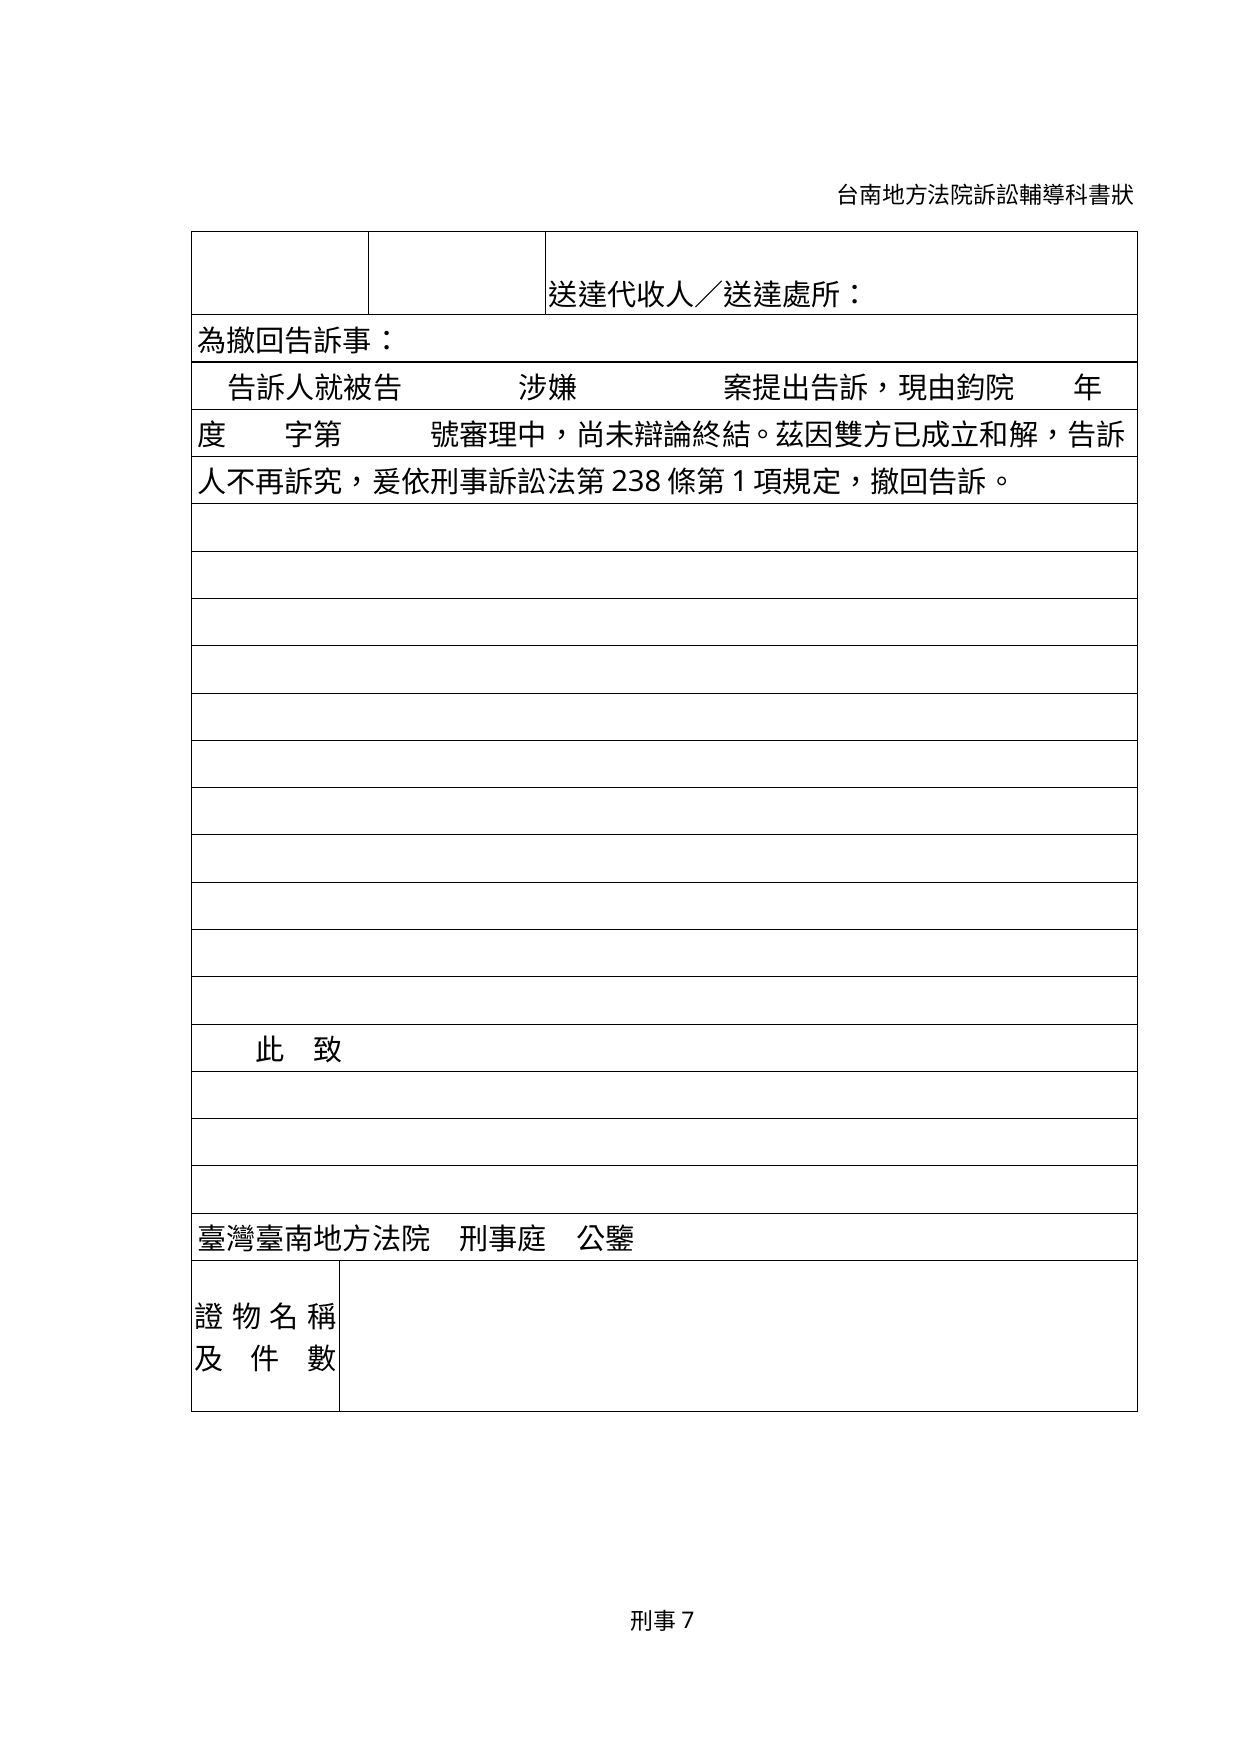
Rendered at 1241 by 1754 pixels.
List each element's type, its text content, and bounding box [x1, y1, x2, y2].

table_cell [192, 977, 1137, 1023]
table_cell [340, 1261, 1137, 1411]
table_cell 為撤回告訴事： [192, 315, 1137, 361]
table_cell [192, 599, 1137, 645]
table_cell [192, 930, 1137, 976]
table_cell [192, 1119, 1137, 1165]
table_cell 告訴人就被告 涉嫌 案提出告訴，現由鈞院 年 [192, 363, 1137, 409]
table_cell 送達代收人∕送達處所： [546, 232, 1137, 314]
table_cell [192, 1166, 1137, 1213]
table_cell [192, 694, 1137, 740]
table_cell [192, 788, 1137, 834]
table_cell [192, 835, 1137, 882]
table_cell [192, 883, 1137, 929]
table_cell 此 致 [192, 1025, 1137, 1071]
table_cell [192, 646, 1137, 692]
table_cell [192, 232, 368, 314]
table_cell [192, 1072, 1137, 1118]
table_cell 證物名稱 及件數 [192, 1261, 339, 1411]
table_cell [369, 232, 545, 314]
table_cell 度 字第 號審理中，尚未辯論終結。茲因雙方已成立和解，告訴 [192, 410, 1137, 456]
table_cell 臺灣臺南地方法院 刑事庭 公鑒 [192, 1214, 1137, 1260]
table_cell 人不再訴究，爰依刑事訴訟法第238條第1項規定，撤回告訴。 [192, 457, 1137, 503]
table_cell [192, 504, 1137, 551]
table_cell [192, 552, 1137, 598]
table_cell [192, 741, 1137, 787]
